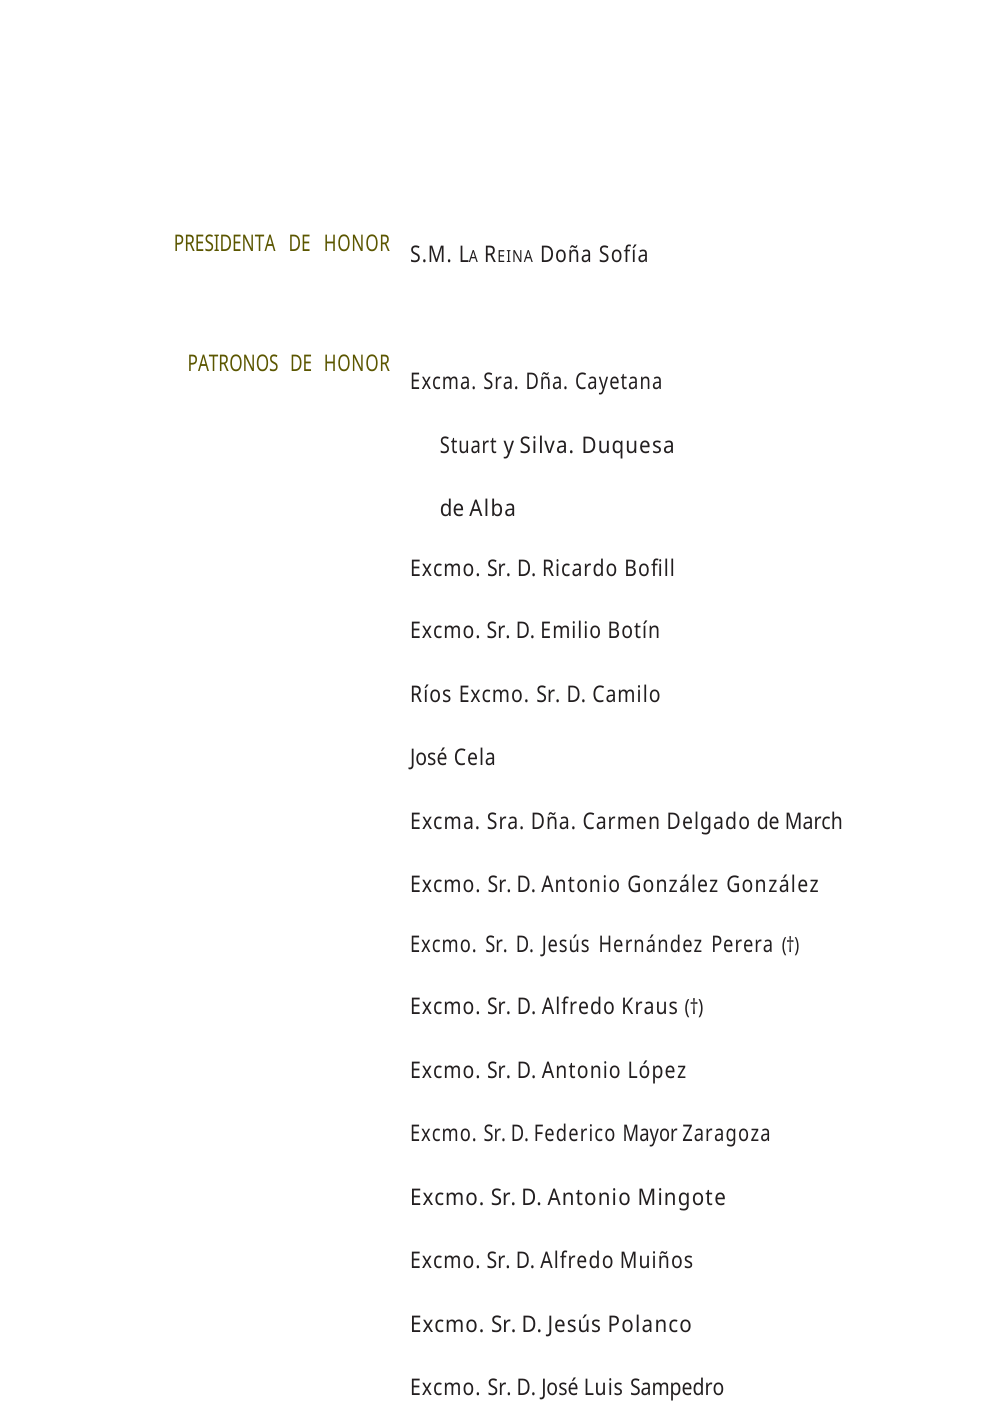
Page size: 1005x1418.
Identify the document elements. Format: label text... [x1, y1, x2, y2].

text PRESIDENTA DE HONOR [103, 227, 390, 258]
text Excma. Sra. Dña. Carmen Delgado de March Excmo. Sr. D. Antonio González González [410, 804, 854, 899]
text Excmo. Sr. D. Federico Mayor Zaragoza Excmo. Sr. D. Antonio Mingote [410, 1117, 800, 1212]
text Excmo. Sr. D. Emilio Botín Ríos Excmo. Sr. D. Camilo José Cela [410, 614, 699, 772]
text Excmo. Sr. D. Alfredo Kraus (†) [410, 990, 960, 1021]
text Excmo. Sr. D. Alfredo Muiños Excmo. Sr. D. Jesús Polanco [410, 1244, 730, 1339]
text Excmo. Sr. D. José Luis Sampedro [410, 1371, 730, 1402]
text PATRONOS DE HONOR [103, 347, 390, 378]
text Excmo. Sr. D. Ricardo Bofill [410, 556, 960, 582]
text Excma. Sra. Dña. Cayetana Stuart y Silva. Duquesa de Alba [410, 365, 699, 523]
text S.M. LA REINA Doña Sofía [410, 238, 960, 269]
text Excmo. Sr. D. Antonio López [410, 1054, 960, 1085]
text Excmo. Sr. D. Jesús Hernández Perera (†) [410, 931, 960, 958]
